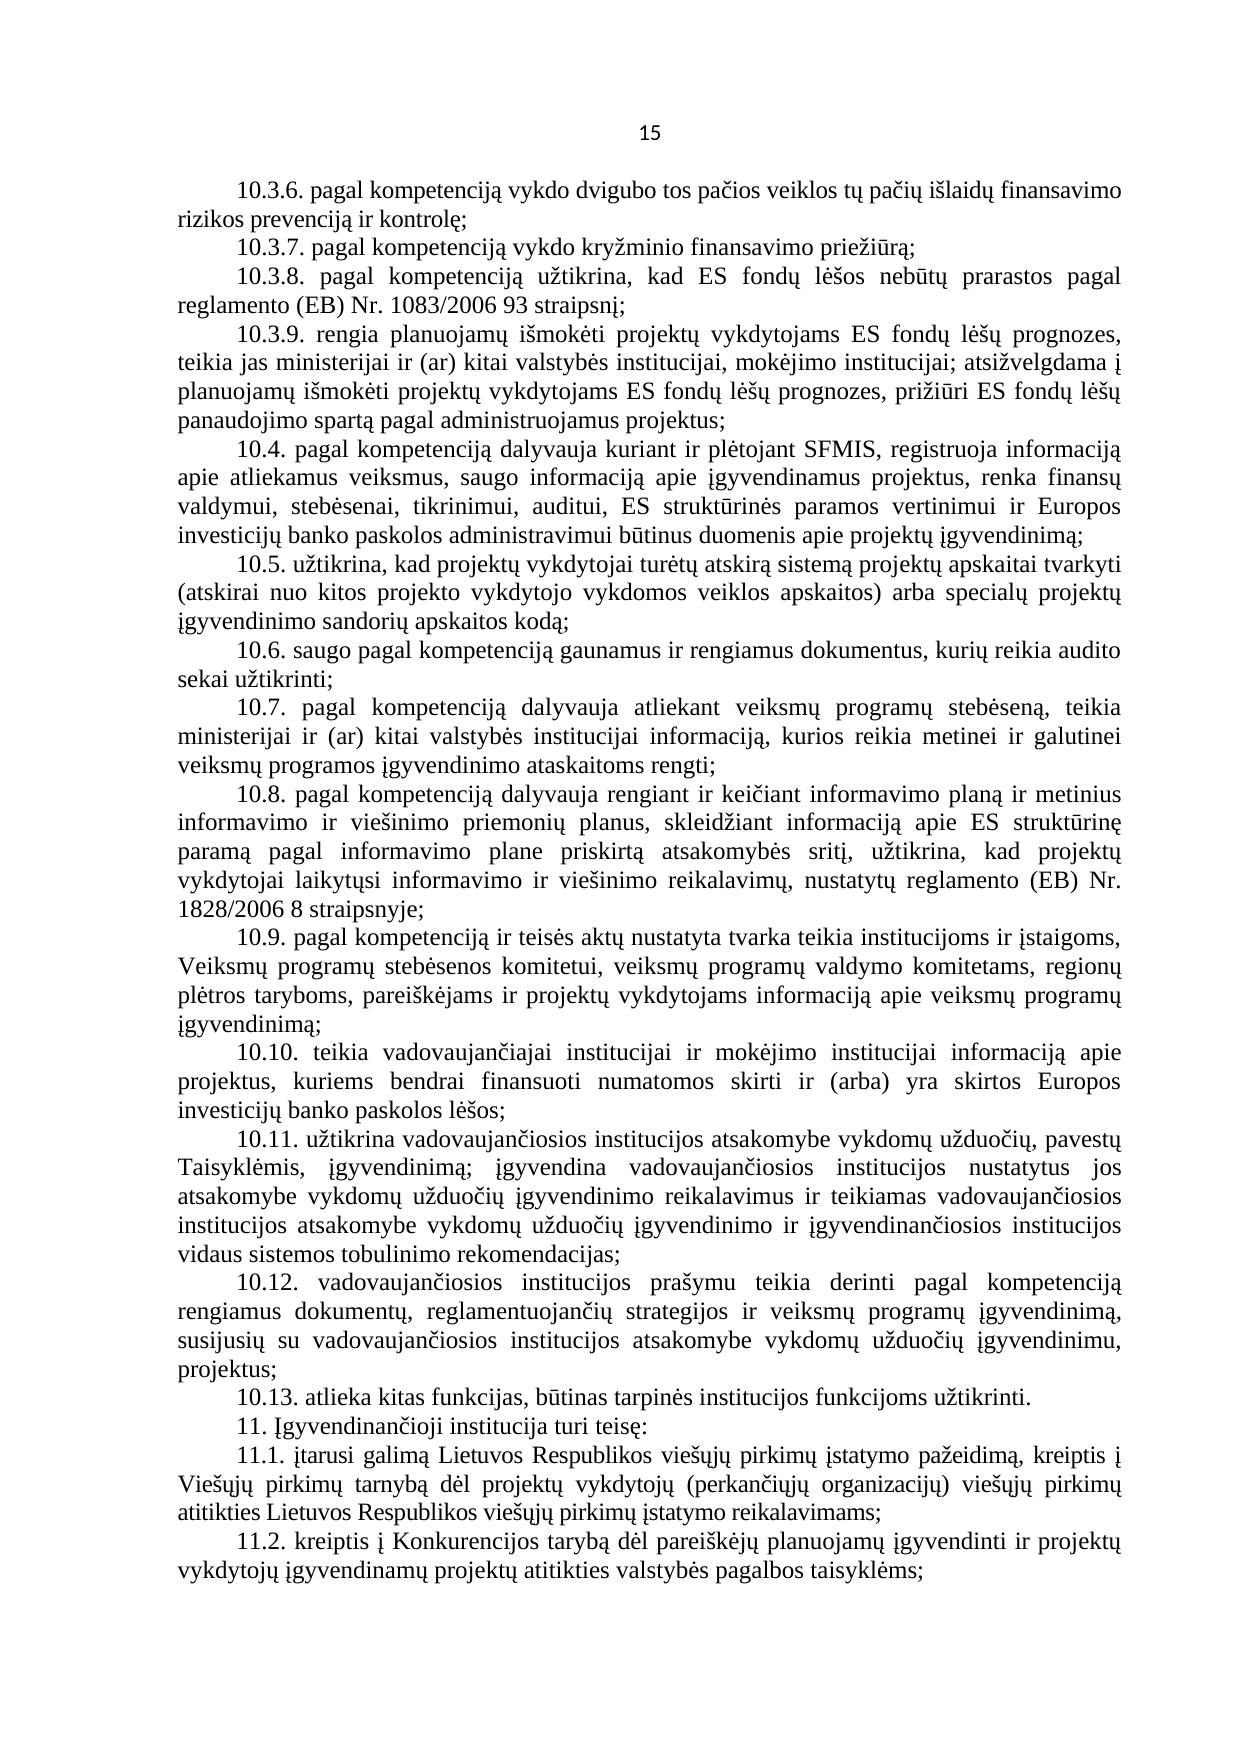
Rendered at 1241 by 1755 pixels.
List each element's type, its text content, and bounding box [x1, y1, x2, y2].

text 11.1. įtarusi galimą Lietuvos Respublikos viešųjų pirkimų įstatymo pažeidimą, kreiptis į Viešųjų pirkimų tarnybą dėl projektų vykdytojų (perkančiųjų organizacijų) viešųjų pirkimų atitikties Lietuvos Respublikos viešųjų pirkimų įstatymo reikalavimams; [177, 1440, 1122, 1526]
text 10.9. pagal kompetenciją ir teisės aktų nustatyta tvarka teikia institucijoms ir įstaigoms, Veiksmų programų stebėsenos komitetui, veiksmų programų valdymo komitetams, regionų plėtros taryboms, pareiškėjams ir projektų vykdytojams informaciją apie veiksmų programų įgyvendinimą; [177, 922, 1122, 1037]
text 10.10. teikia vadovaujančiajai institucijai ir mokėjimo institucijai informaciją apie projektus, kuriems bendrai finansuoti numatomos skirti ir (arba) yra skirtos Europos investicijų banko paskolos lėšos; [177, 1037, 1122, 1124]
text 10.7. pagal kompetenciją dalyvauja atliekant veiksmų programų stebėseną, teikia ministerijai ir (ar) kitai valstybės institucijai informaciją, kurios reikia metinei ir galutinei veiksmų programos įgyvendinimo ataskaitoms rengti; [177, 692, 1122, 779]
text 10.6. saugo pagal kompetenciją gaunamus ir rengiamus dokumentus, kurių reikia audito sekai užtikrinti; [177, 635, 1122, 692]
text 10.3.9. rengia planuojamų išmokėti projektų vykdytojams ES fondų lėšų prognozes, teikia jas ministerijai ir (ar) kitai valstybės institucijai, mokėjimo institucijai; atsižvelgdama į planuojamų išmokėti projektų vykdytojams ES fondų lėšų prognozes, prižiūri ES fondų lėšų panaudojimo spartą pagal administruojamus projektus; [177, 319, 1122, 434]
text 10.8. pagal kompetenciją dalyvauja rengiant ir keičiant informavimo planą ir metinius informavimo ir viešinimo priemonių planus, skleidžiant informaciją apie ES struktūrinę paramą pagal informavimo plane priskirtą atsakomybės sritį, užtikrina, kad projektų vykdytojai laikytųsi informavimo ir viešinimo reikalavimų, nustatytų reglamento (EB) Nr. 1828/2006 8 straipsnyje; [177, 779, 1122, 922]
text 10.12. vadovaujančiosios institucijos prašymu teikia derinti pagal kompetenciją rengiamus dokumentų, reglamentuojančių strategijos ir veiksmų programų įgyvendinimą, susijusių su vadovaujančiosios institucijos atsakomybe vykdomų užduočių įgyvendinimu, projektus; [177, 1267, 1122, 1382]
text 10.13. atlieka kitas funkcijas, būtinas tarpinės institucijos funkcijoms užtikrinti. [177, 1382, 1122, 1411]
text 10.5. užtikrina, kad projektų vykdytojai turėtų atskirą sistemą projektų apskaitai tvarkyti (atskirai nuo kitos projekto vykdytojo vykdomos veiklos apskaitos) arba specialų projektų įgyvendinimo sandorių apskaitos kodą; [177, 549, 1122, 635]
text 11. Įgyvendinančioji institucija turi teisę: [177, 1411, 1122, 1440]
text 10.3.7. pagal kompetenciją vykdo kryžminio finansavimo priežiūrą; [177, 232, 1122, 261]
text 10.3.6. pagal kompetenciją vykdo dvigubo tos pačios veiklos tų pačių išlaidų finansavimo rizikos prevenciją ir kontrolę; [177, 175, 1122, 232]
text 10.11. užtikrina vadovaujančiosios institucijos atsakomybe vykdomų užduočių, pavestų Taisyklėmis, įgyvendinimą; įgyvendina vadovaujančiosios institucijos nustatytus jos atsakomybe vykdomų užduočių įgyvendinimo reikalavimus ir teikiamas vadovaujančiosios institucijos atsakomybe vykdomų užduočių įgyvendinimo ir įgyvendinančiosios institucijos vidaus sistemos tobulinimo rekomendacijas; [177, 1124, 1122, 1267]
text 10.4. pagal kompetenciją dalyvauja kuriant ir plėtojant SFMIS, registruoja informaciją apie atliekamus veiksmus, saugo informaciją apie įgyvendinamus projektus, renka finansų valdymui, stebėsenai, tikrinimui, auditui, ES struktūrinės paramos vertinimui ir Europos investicijų banko paskolos administravimui būtinus duomenis apie projektų įgyvendinimą; [177, 434, 1122, 549]
text 11.2. kreiptis į Konkurencijos tarybą dėl pareiškėjų planuojamų įgyvendinti ir projektų vykdytojų įgyvendinamų projektų atitikties valstybės pagalbos taisyklėms; [177, 1526, 1122, 1584]
text 10.3.8. pagal kompetenciją užtikrina, kad ES fondų lėšos nebūtų prarastos pagal reglamento (EB) Nr. 1083/2006 93 straipsnį; [177, 261, 1122, 319]
